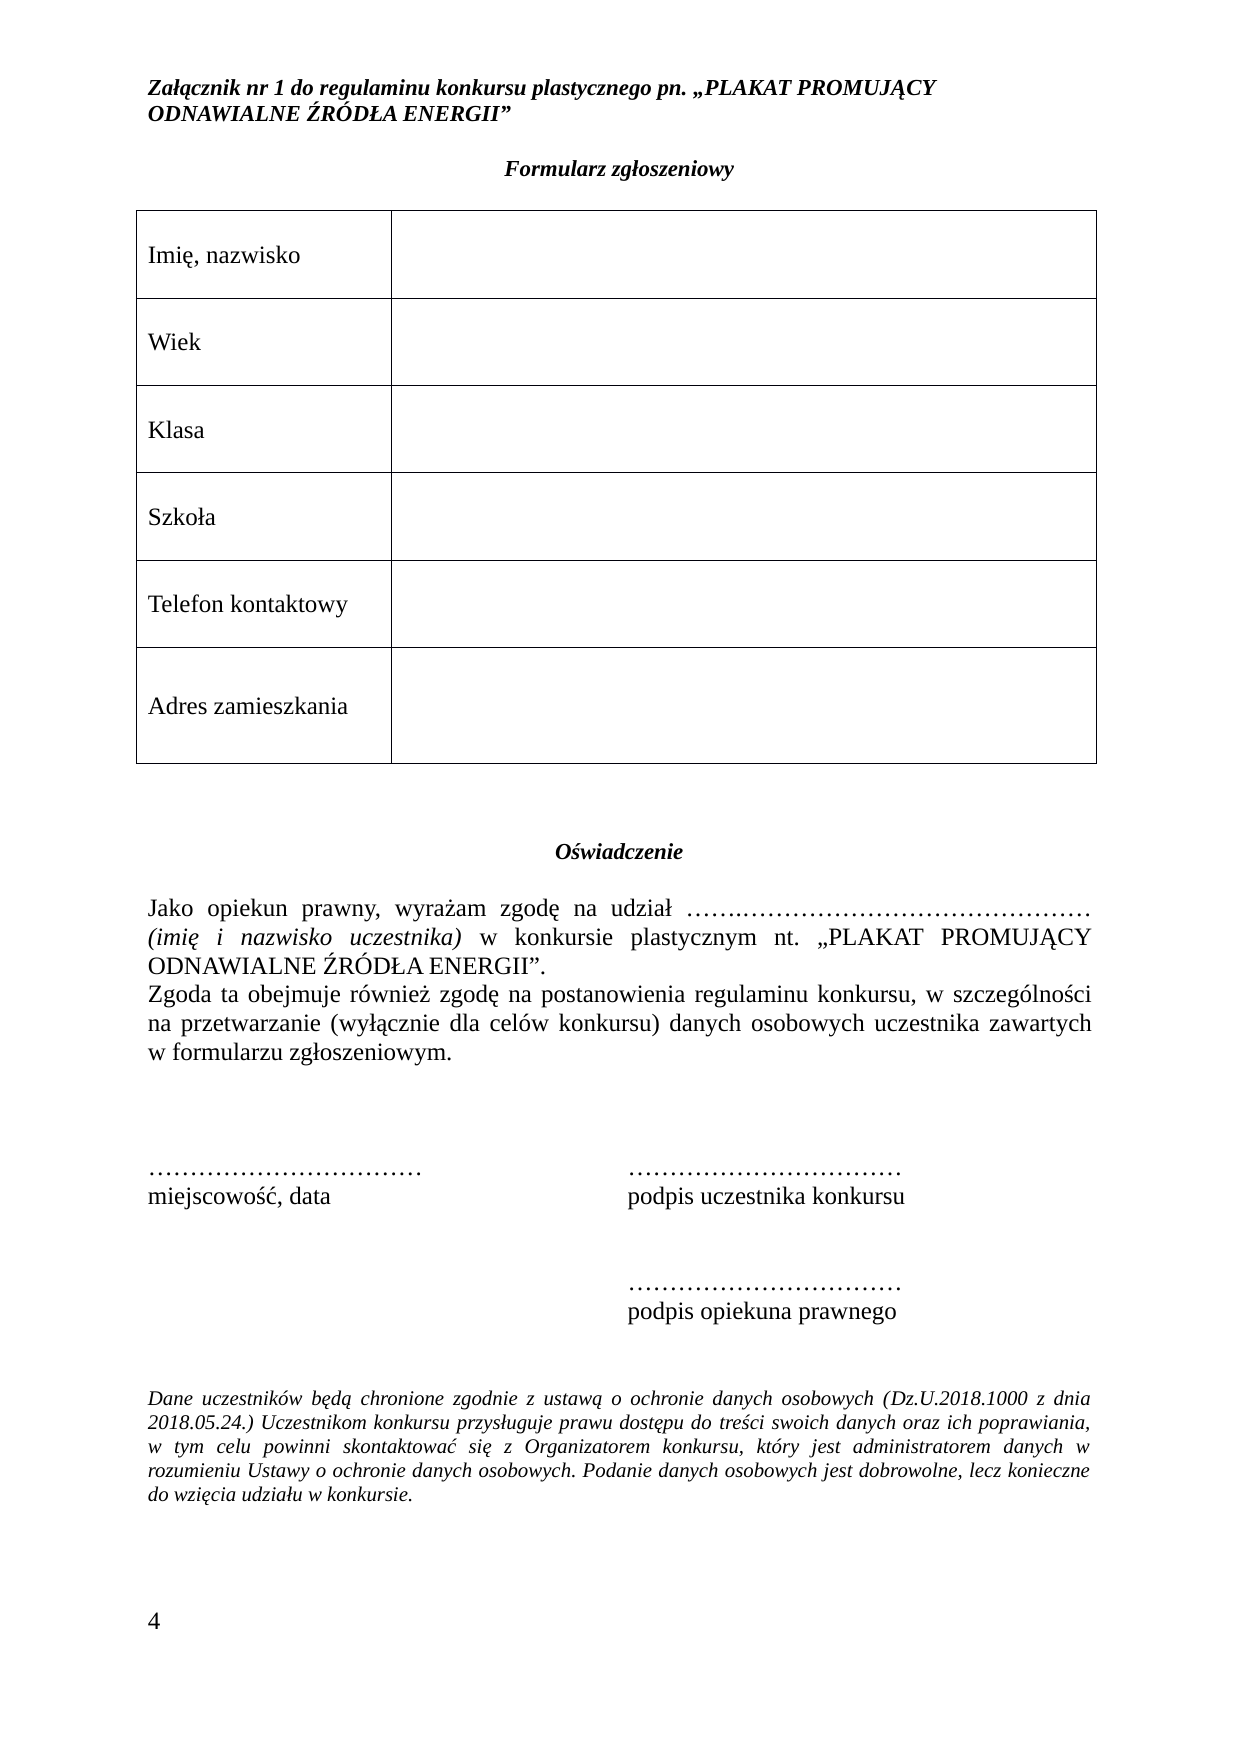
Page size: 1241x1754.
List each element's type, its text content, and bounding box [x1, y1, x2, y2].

table_cell Wiek [137, 299, 391, 385]
text Zgoda ta obejmuje również zgodę na postanowienia regulaminu konkursu, w szczególności na przetwarzanie (wyłącznie dla celów konkursu) danych osobowych uczestnika zawartych w formularzu zgłoszeniowym. [148, 979, 1093, 1066]
table_cell Telefon kontaktowy [137, 561, 391, 647]
table_cell Klasa [137, 386, 391, 472]
table_cell [392, 648, 1096, 763]
text Załącznik nr 1 do regulaminu konkursu plastycznego pn. „PLAKAT PROMUJĄCY ODNAWIALNE ŹRÓDŁA ENERGII” [148, 74, 1093, 126]
text Oświadczenie [148, 838, 1093, 864]
table_cell [392, 299, 1096, 385]
text Formularz zgłoszeniowy [148, 155, 1093, 182]
table_cell Szkoła [137, 473, 391, 559]
table_cell [392, 473, 1096, 559]
table_header Imię, nazwisko [137, 211, 391, 298]
table_cell podpis opiekuna prawnego [616, 1296, 1096, 1324]
table_cell [392, 561, 1096, 647]
subtitle Dane uczestników będą chronione zgodnie z ustawą o ochronie danych osobowych (Dz.U.2018.1000 z dnia 2018.05.24.) Uczestnikom konkursu przysługuje prawu dostępu do treści swoich danych oraz ich poprawiania, w tym celu powinni skontaktować się z Organizatorem konkursu, który jest administratorem danych w rozumieniu Ustawy o ochronie danych osobowych. Podanie danych osobowych jest dobrowolne, lecz konieczne do wzięcia udziału w konkursie. [148, 1386, 1093, 1506]
table_header …………………………… [136, 1152, 616, 1181]
text Jako opiekun prawny, wyrażam zgodę na udział …….…………………………………… (imię i nazwisko uczestnika) w konkursie plastycznym nt. „PLAKAT PROMUJĄCY ODNAWIALNE ŹRÓDŁA ENERGII”. [148, 893, 1093, 979]
table_cell …………………………… [616, 1267, 1096, 1296]
table_cell miejscowość, data [136, 1181, 616, 1267]
table_header …………………………… [616, 1152, 1096, 1181]
table_cell [136, 1296, 616, 1324]
table_cell Adres zamieszkania [137, 648, 391, 763]
table_cell podpis uczestnika konkursu [616, 1181, 1096, 1267]
table_cell [392, 386, 1096, 472]
table_header [392, 211, 1096, 298]
table_cell [136, 1267, 616, 1296]
